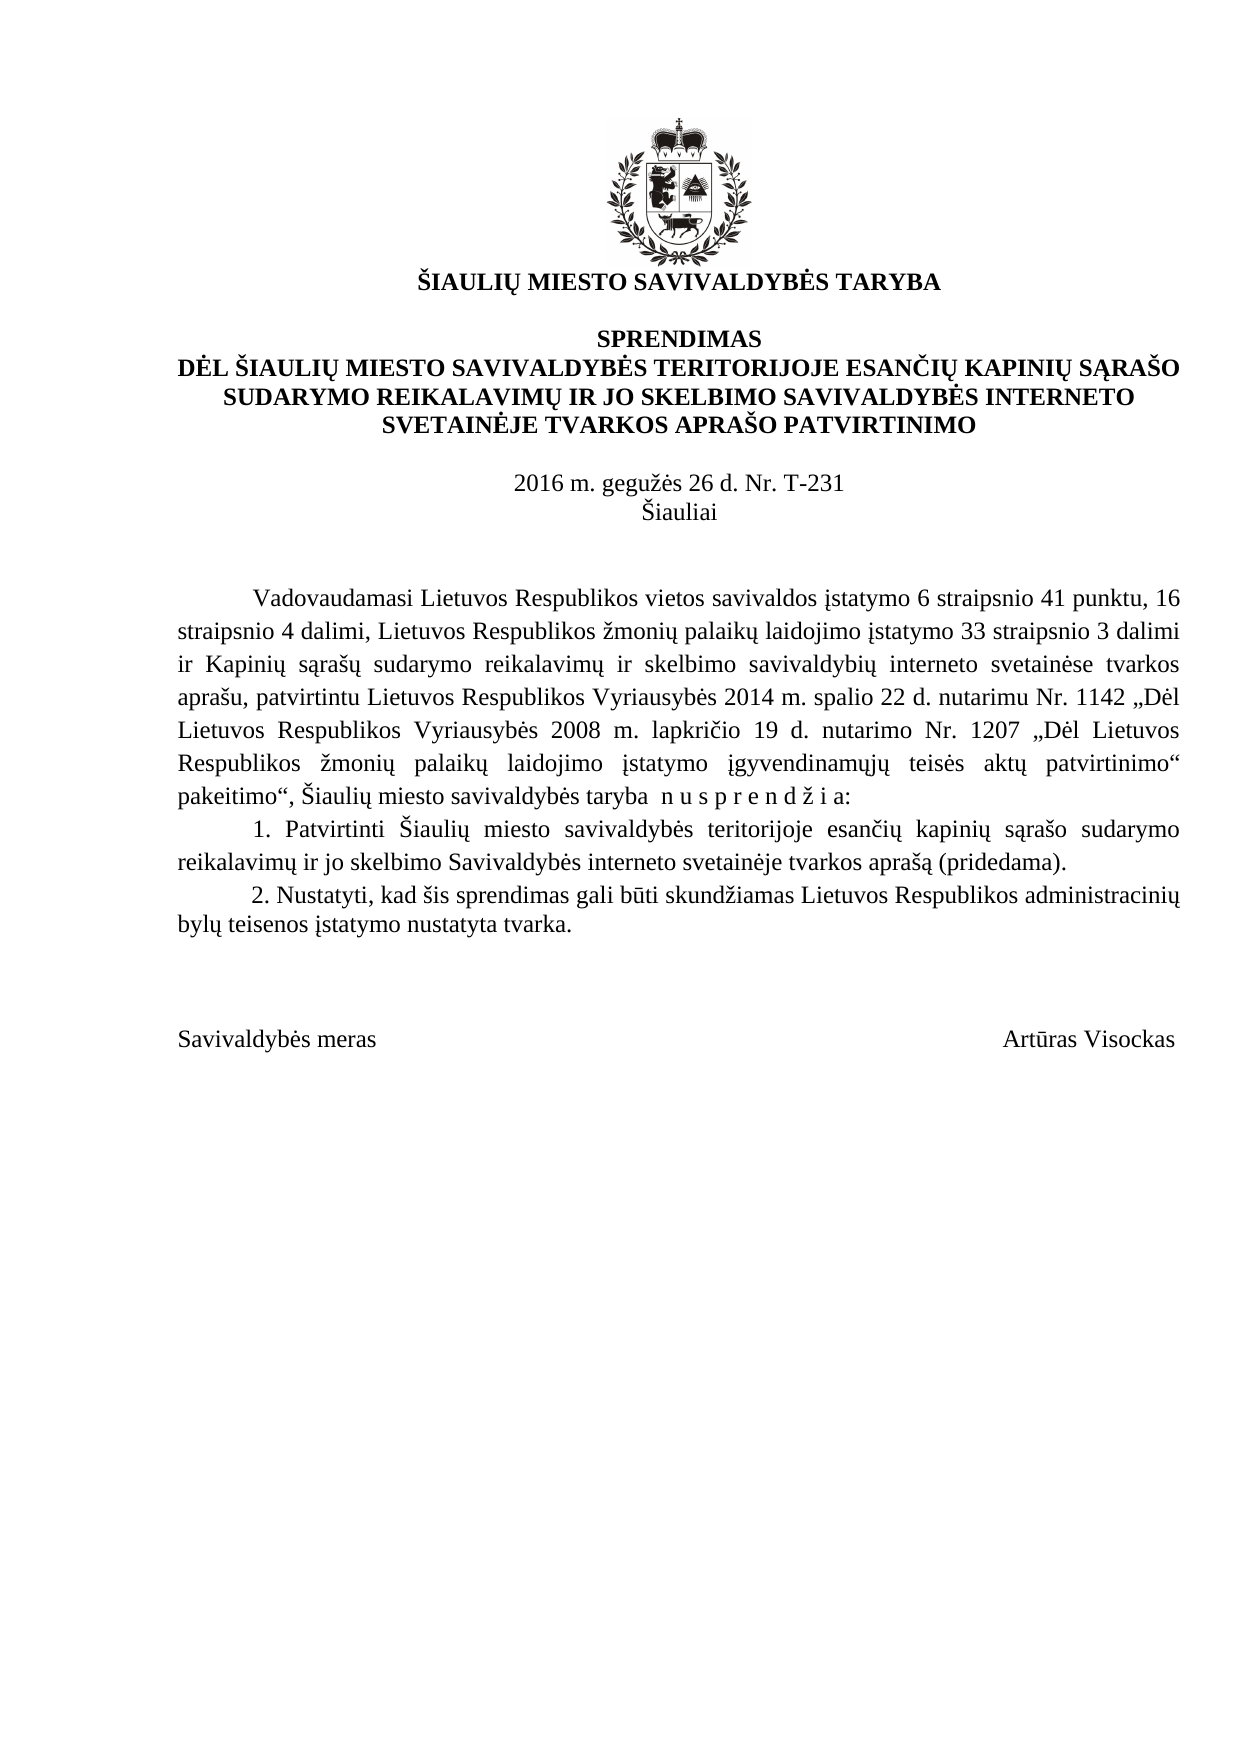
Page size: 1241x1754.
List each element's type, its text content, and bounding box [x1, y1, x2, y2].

text 1. Patvirtinti Šiaulių miesto savivaldybės teritorijoje esančių kapinių sąrašo sudarymo reikalavimų ir jo skelbimo Savivaldybės interneto svetainėje tvarkos aprašą (pridedama). [177, 814, 1181, 876]
text DĖL ŠIAULIŲ MIESTO SAVIVALDYBĖS TERITORIJOJE ESANČIŲ KAPINIŲ SĄRAŠO SUDARYMO REIKALAVIMŲ IR JO SKELBIMO SAVIVALDYBĖS INTERNETO SVETAINĖJE TVARKOS APRAŠO PATVIRTINIMO [177, 353, 1181, 439]
text 2016 m. gegužės 26 d. Nr. T-231 [177, 468, 1181, 497]
text Šiauliai [177, 497, 1181, 525]
text Savivaldybės meras Artūras Visockas [177, 1024, 1181, 1052]
text 2. Nustatyti, kad šis sprendimas gali būti skundžiamas Lietuvos Respublikos administracinių bylų teisenos įstatymo nustatyta tvarka. [177, 880, 1181, 937]
text ŠIAULIŲ MIESTO SAVIVALDYBĖS TARYBA [177, 267, 1181, 295]
text Vadovaudamasi Lietuvos Respublikos vietos savivaldos įstatymo 6 straipsnio 41 punktu, 16 straipsnio 4 dalimi, Lietuvos Respublikos žmonių palaikų laidojimo įstatymo 33 straipsnio 3 dalimi ir Kapinių sąrašų sudarymo reikalavimų ir skelbimo savivaldybių interneto svetainėse tvarkos aprašu, patvirtintu Lietuvos Respublikos Vyriausybės 2014 m. spalio 22 d. nutarimu Nr. 1142 „Dėl Lietuvos Respublikos Vyriausybės 2008 m. lapkričio 19 d. nutarimo Nr. 1207 „Dėl Lietuvos Respublikos žmonių palaikų laidojimo įstatymo įgyvendinamųjų teisės aktų patvirtinimo“ pakeitimo“, Šiaulių miesto savivaldybės taryba n u s p r e n d ž i a: [177, 583, 1181, 810]
text SPRENDIMAS [177, 324, 1181, 353]
